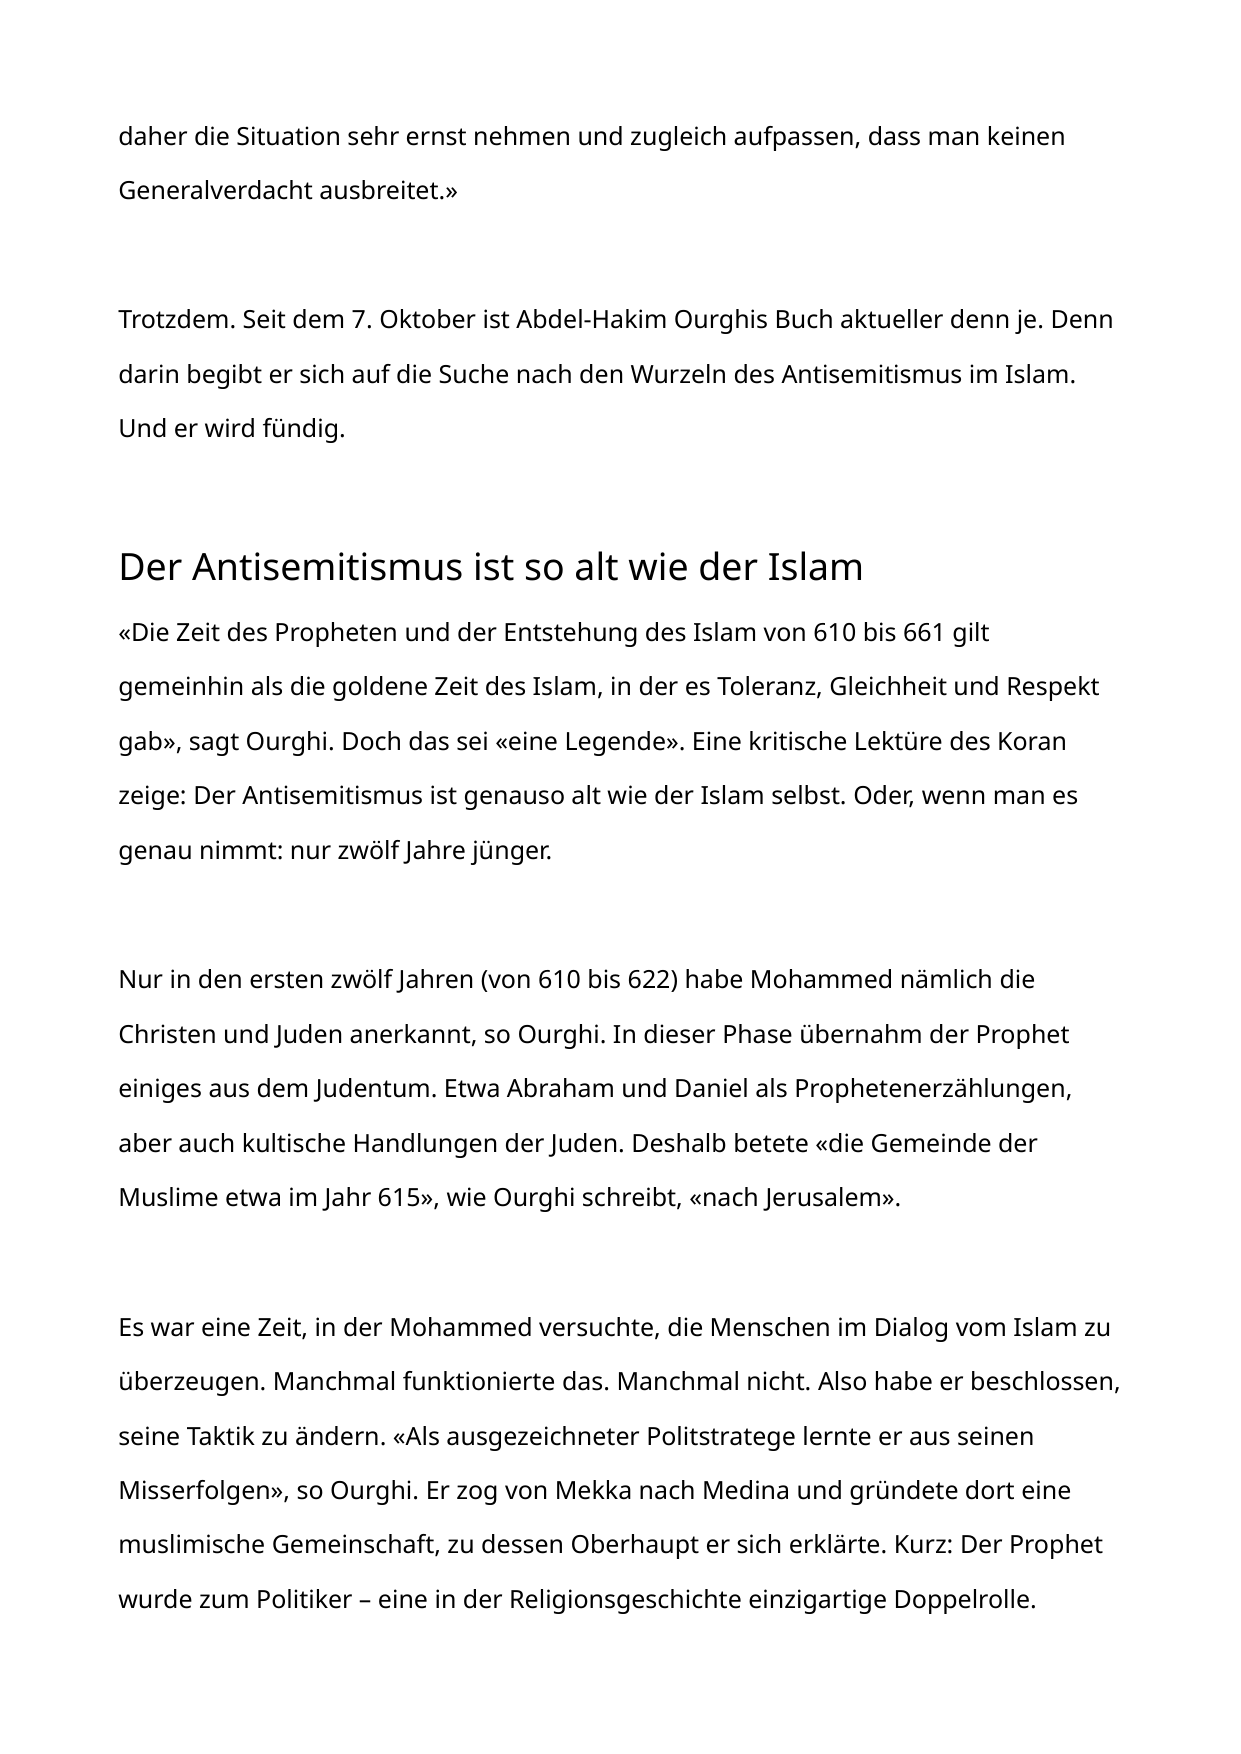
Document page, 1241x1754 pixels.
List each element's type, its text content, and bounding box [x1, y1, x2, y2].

subtitle Der Antisemitismus ist so alt wie der Islam [118, 541, 1122, 592]
text Trotzdem. Seit dem 7. Oktober ist Abdel-Hakim Ourghis Buch aktueller denn je. Denn darin begibt er sich auf die Suche nach den Wurzeln des Antisemitismus im Islam. Und er wird fündig. [118, 302, 1122, 445]
text «Die Zeit des Propheten und der Entstehung des Islam von 610 bis 661 gilt gemeinhin als die goldene Zeit des Islam, in der es Toleranz, Gleichheit und Respekt gab», sagt Ourghi. Doch das sei «eine Legende». Eine kritische Lektüre des Koran zeige: Der Antisemitismus ist genauso alt wie der Islam selbst. Oder, wenn man es genau nimmt: nur zwölf Jahre jünger. [118, 614, 1122, 866]
text Nur in den ersten zwölf Jahren (von 610 bis 622) habe Mohammed nämlich die Christen und Juden anerkannt, so Ourghi. In dieser Phase übernahm der Prophet einiges aus dem Judentum. Etwa Abraham und Daniel als Prophetenerzählungen, aber auch kultische Handlungen der Juden. Deshalb betete «die Gemeinde der Muslime etwa im Jahr 615», wie Ourghi schreibt, «nach Jerusalem». [118, 962, 1122, 1214]
text daher die Situation sehr ernst nehmen und zugleich aufpassen, dass man keinen Generalverdacht ausbreitet.» [118, 118, 1122, 207]
text Es war eine Zeit, in der Mohammed versuchte, die Menschen im Dialog vom Islam zu überzeugen. Manchmal funktionierte das. Manchmal nicht. Also habe er beschlossen, seine Taktik zu ändern. «Als ausgezeichneter Politstratege lernte er aus seinen Misserfolgen», so Ourghi. Er zog von Mekka nach Medina und gründete dort eine muslimische Gemeinschaft, zu dessen Oberhaupt er sich erklärte. Kurz: Der Prophet wurde zum Politiker – eine in der Religionsgeschichte einzigartige Doppelrolle. [118, 1309, 1122, 1616]
